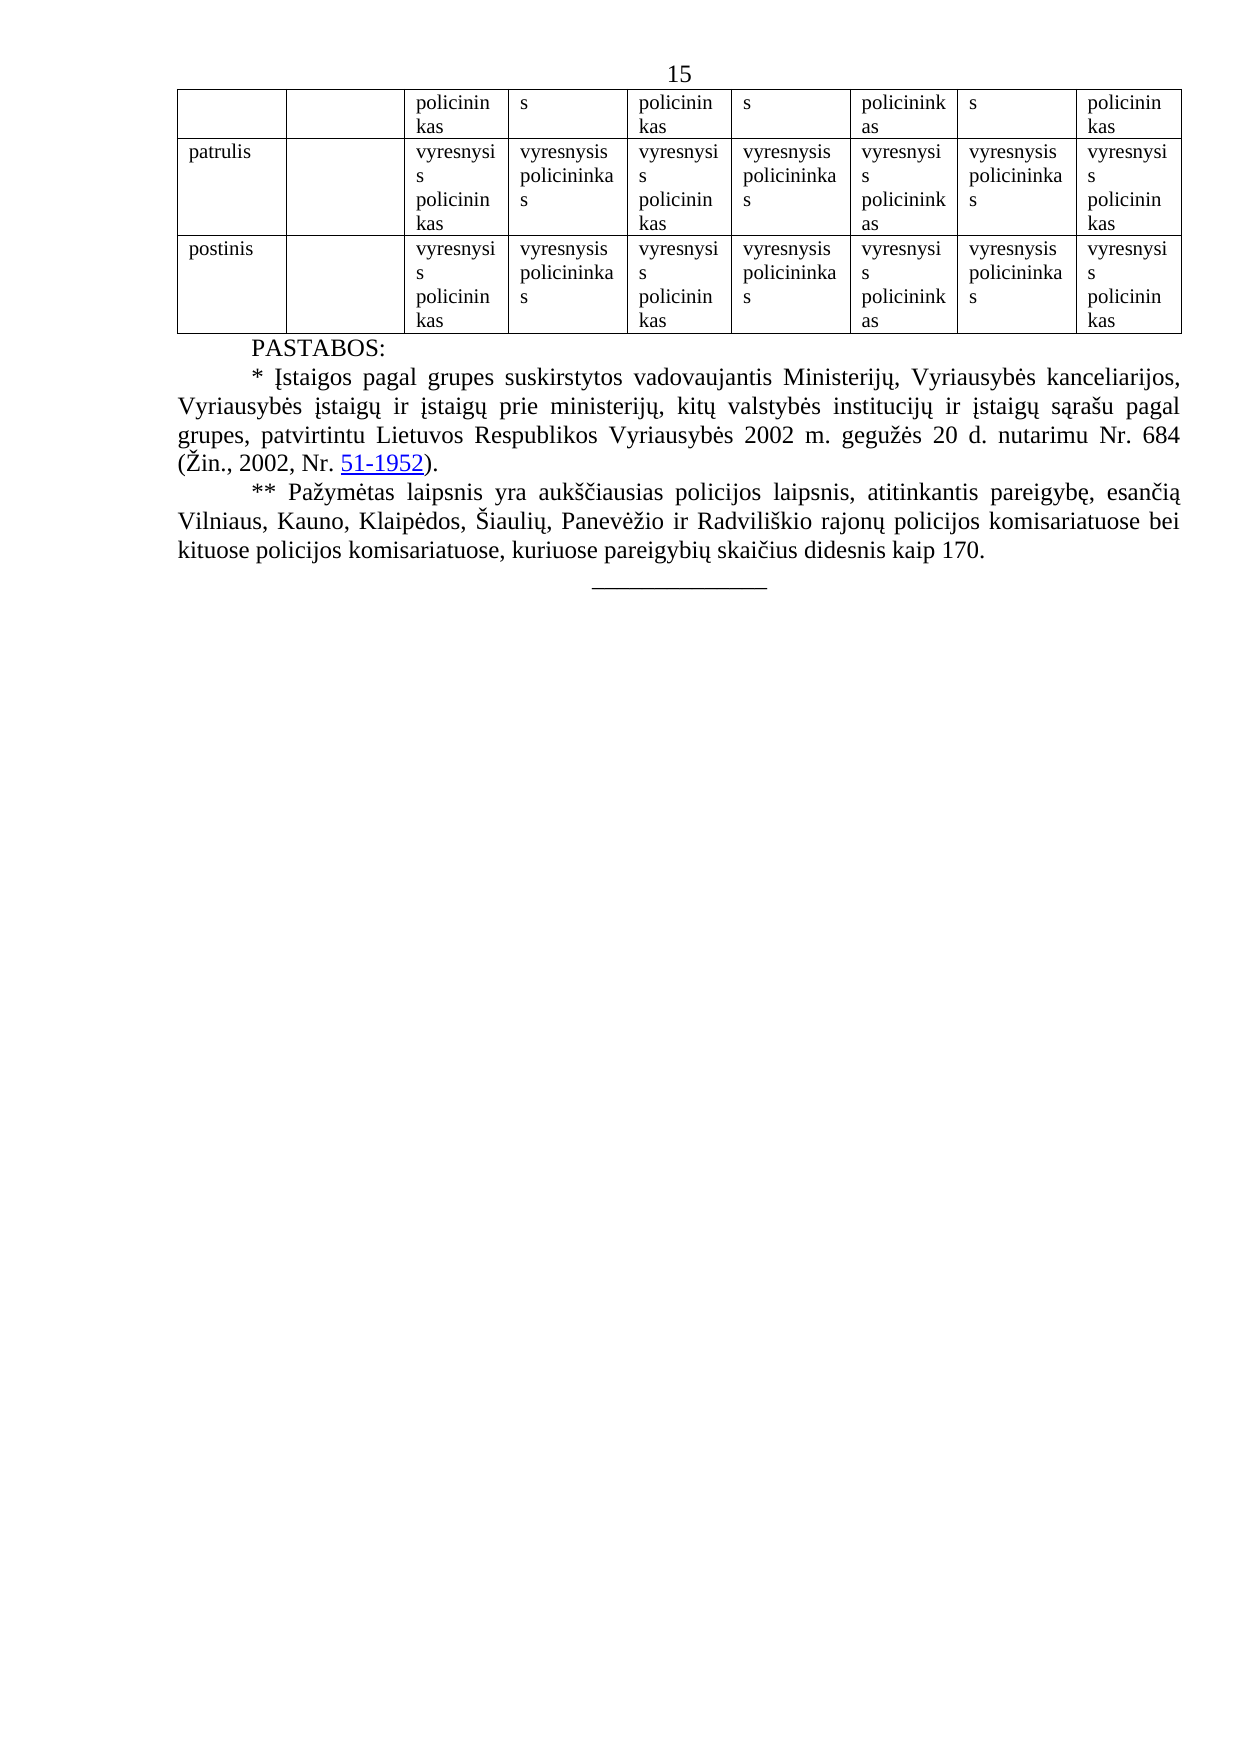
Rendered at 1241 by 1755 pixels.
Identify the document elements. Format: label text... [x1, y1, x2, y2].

text PASTABOS: [177, 334, 1181, 362]
table_cell vyresnysis policininkas [509, 139, 627, 235]
table_cell vyresnysis policininkas [958, 139, 1076, 235]
text * Įstaigos pagal grupes suskirstytos vadovaujantis Ministerijų, Vyriausybės kanceliarijos, Vyriausybės įstaigų ir įstaigų prie ministerijų, kitų valstybės institucijų ir įstaigų sąrašu pagal grupes, patvirtintu Lietuvos Respublikos Vyriausybės 2002 m. gegužės 20 d. nutarimu Nr. 684 (Žin., 2002, Nr. 51-1952). [177, 362, 1181, 477]
table_cell s [509, 90, 627, 138]
table_cell vyresnysis policininkas [732, 236, 850, 332]
table_cell vyresnysis policininkas [1077, 236, 1181, 332]
table_cell policininkas [405, 90, 508, 138]
table_cell policininkas [1077, 90, 1181, 138]
table_cell vyresnysis policininkas [851, 236, 957, 332]
table_cell s [958, 90, 1076, 138]
table_cell patrulis [178, 139, 286, 235]
table_cell policininkas [628, 90, 731, 138]
table_cell vyresnysis policininkas [628, 139, 731, 235]
table_cell s [732, 90, 850, 138]
table_cell policininkas [851, 90, 957, 138]
table_cell vyresnysis policininkas [628, 236, 731, 332]
table_cell vyresnysis policininkas [732, 139, 850, 235]
table_cell vyresnysis policininkas [1077, 139, 1181, 235]
text ______________ [177, 563, 1181, 592]
table_cell vyresnysis policininkas [958, 236, 1076, 332]
table_cell vyresnysis policininkas [405, 236, 508, 332]
table_cell [287, 236, 404, 332]
table_cell [178, 90, 286, 138]
table_cell vyresnysis policininkas [509, 236, 627, 332]
table_cell vyresnysis policininkas [405, 139, 508, 235]
text ** Pažymėtas laipsnis yra aukščiausias policijos laipsnis, atitinkantis pareigybę, esančią Vilniaus, Kauno, Klaipėdos, Šiaulių, Panevėžio ir Radviliškio rajonų policijos komisariatuose bei kituose policijos komisariatuose, kuriuose pareigybių skaičius didesnis kaip 170. [177, 477, 1181, 563]
table_cell vyresnysis policininkas [851, 139, 957, 235]
table_cell [287, 139, 404, 235]
table_cell [287, 90, 404, 138]
table_cell postinis [178, 236, 286, 332]
